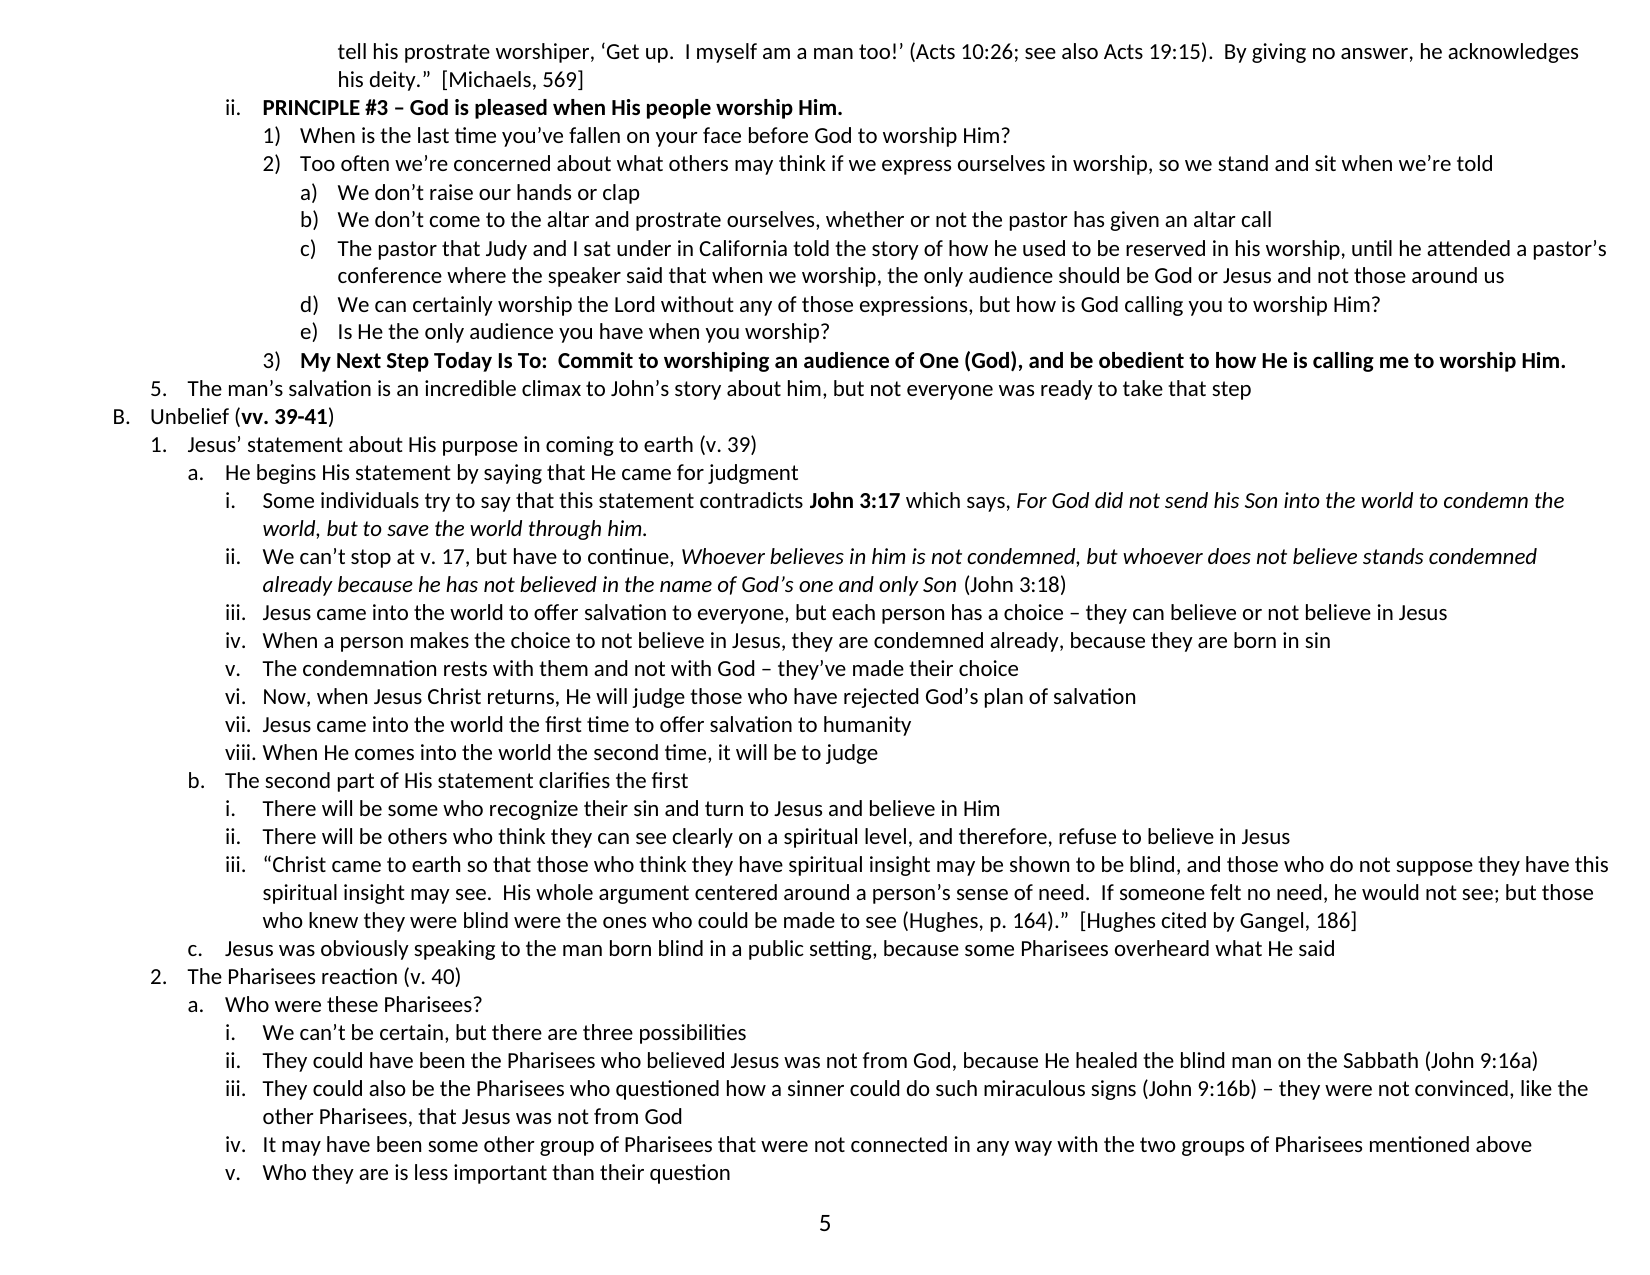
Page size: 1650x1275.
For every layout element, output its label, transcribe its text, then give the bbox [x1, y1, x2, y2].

list There will be some who recognize their sin and turn to Jesus and believe in Him [225, 794, 1612, 822]
list Who were these Pharisees? [187, 990, 1612, 1018]
list Too often we’re concerned about what others may think if we express ourselves in worship, so we stand and sit when we’re told [262, 149, 1612, 178]
list We don’t raise our hands or clap [300, 178, 1612, 206]
list Some individuals try to say that this statement contradicts John 3:17 which says, For God did not send his Son into the world to condemn the world, but to save the world through him. [225, 486, 1612, 542]
list When is the last time you’ve fallen on your face before God to worship Him? [262, 122, 1612, 149]
list tell his prostrate worshiper, ‘Get up. I myself am a man too!’ (Acts 10:26; see also Acts 19:15). By giving no answer, he acknowledges his deity.” [Michaels, 569] [300, 37, 1612, 93]
list Jesus’ statement about His purpose in coming to earth (v. 39) [150, 430, 1612, 458]
list Unbelief (vv. 39-41) [112, 402, 1612, 430]
list When He comes into the world the second time, it will be to judge [225, 738, 1612, 766]
list Now, when Jesus Christ returns, He will judge those who have rejected God’s plan of salvation [225, 682, 1612, 710]
list We can’t stop at v. 17, but have to continue, Whoever believes in him is not condemned, but whoever does not believe stands condemned already because he has not believed in the name of God’s one and only Son (John 3:18) [225, 542, 1612, 598]
list The man’s salvation is an incredible climax to John’s story about him, but not everyone was ready to take that step [150, 374, 1612, 402]
list We don’t come to the altar and prostrate ourselves, whether or not the pastor has given an altar call [300, 206, 1612, 234]
list They could have been the Pharisees who believed Jesus was not from God, because He healed the blind man on the Sabbath (John 9:16a) [225, 1046, 1612, 1074]
list It may have been some other group of Pharisees that were not connected in any way with the two groups of Pharisees mentioned above [225, 1130, 1612, 1158]
list My Next Step Today Is To: Commit to worshiping an audience of One (God), and be obedient to how He is calling me to worship Him. [262, 346, 1612, 374]
list “Christ came to earth so that those who think they have spiritual insight may be shown to be blind, and those who do not suppose they have this spiritual insight may see. His whole argument centered around a person’s sense of need. If someone felt no need, he would not see; but those who knew they were blind were the ones who could be made to see (Hughes, p. 164).” [Hughes cited by Gangel, 186] [225, 850, 1612, 934]
list The Pharisees reaction (v. 40) [150, 962, 1612, 990]
list The pastor that Judy and I sat under in California told the story of how he used to be reserved in his worship, until he attended a pastor’s conference where the speaker said that when we worship, the only audience should be God or Jesus and not those around us [300, 234, 1612, 290]
list Jesus came into the world to offer salvation to everyone, but each person has a choice – they can believe or not believe in Jesus [225, 598, 1612, 626]
list Is He the only audience you have when you worship? [300, 318, 1612, 346]
list The second part of His statement clarifies the first [187, 766, 1612, 794]
list We can’t be certain, but there are three possibilities [225, 1018, 1612, 1046]
list The condemnation rests with them and not with God – they’ve made their choice [225, 654, 1612, 682]
list He begins His statement by saying that He came for judgment [187, 458, 1612, 486]
list We can certainly worship the Lord without any of those expressions, but how is God calling you to worship Him? [300, 290, 1612, 318]
list They could also be the Pharisees who questioned how a sinner could do such miraculous signs (John 9:16b) – they were not convinced, like the other Pharisees, that Jesus was not from God [225, 1074, 1612, 1130]
list Jesus was obviously speaking to the man born blind in a public setting, because some Pharisees overheard what He said [187, 934, 1612, 962]
list Who they are is less important than their question [225, 1158, 1612, 1186]
list There will be others who think they can see clearly on a spiritual level, and therefore, refuse to believe in Jesus [225, 822, 1612, 850]
list PRINCIPLE #3 – God is pleased when His people worship Him. [225, 93, 1612, 122]
list When a person makes the choice to not believe in Jesus, they are condemned already, because they are born in sin [225, 626, 1612, 654]
list Jesus came into the world the first time to offer salvation to humanity [225, 710, 1612, 738]
